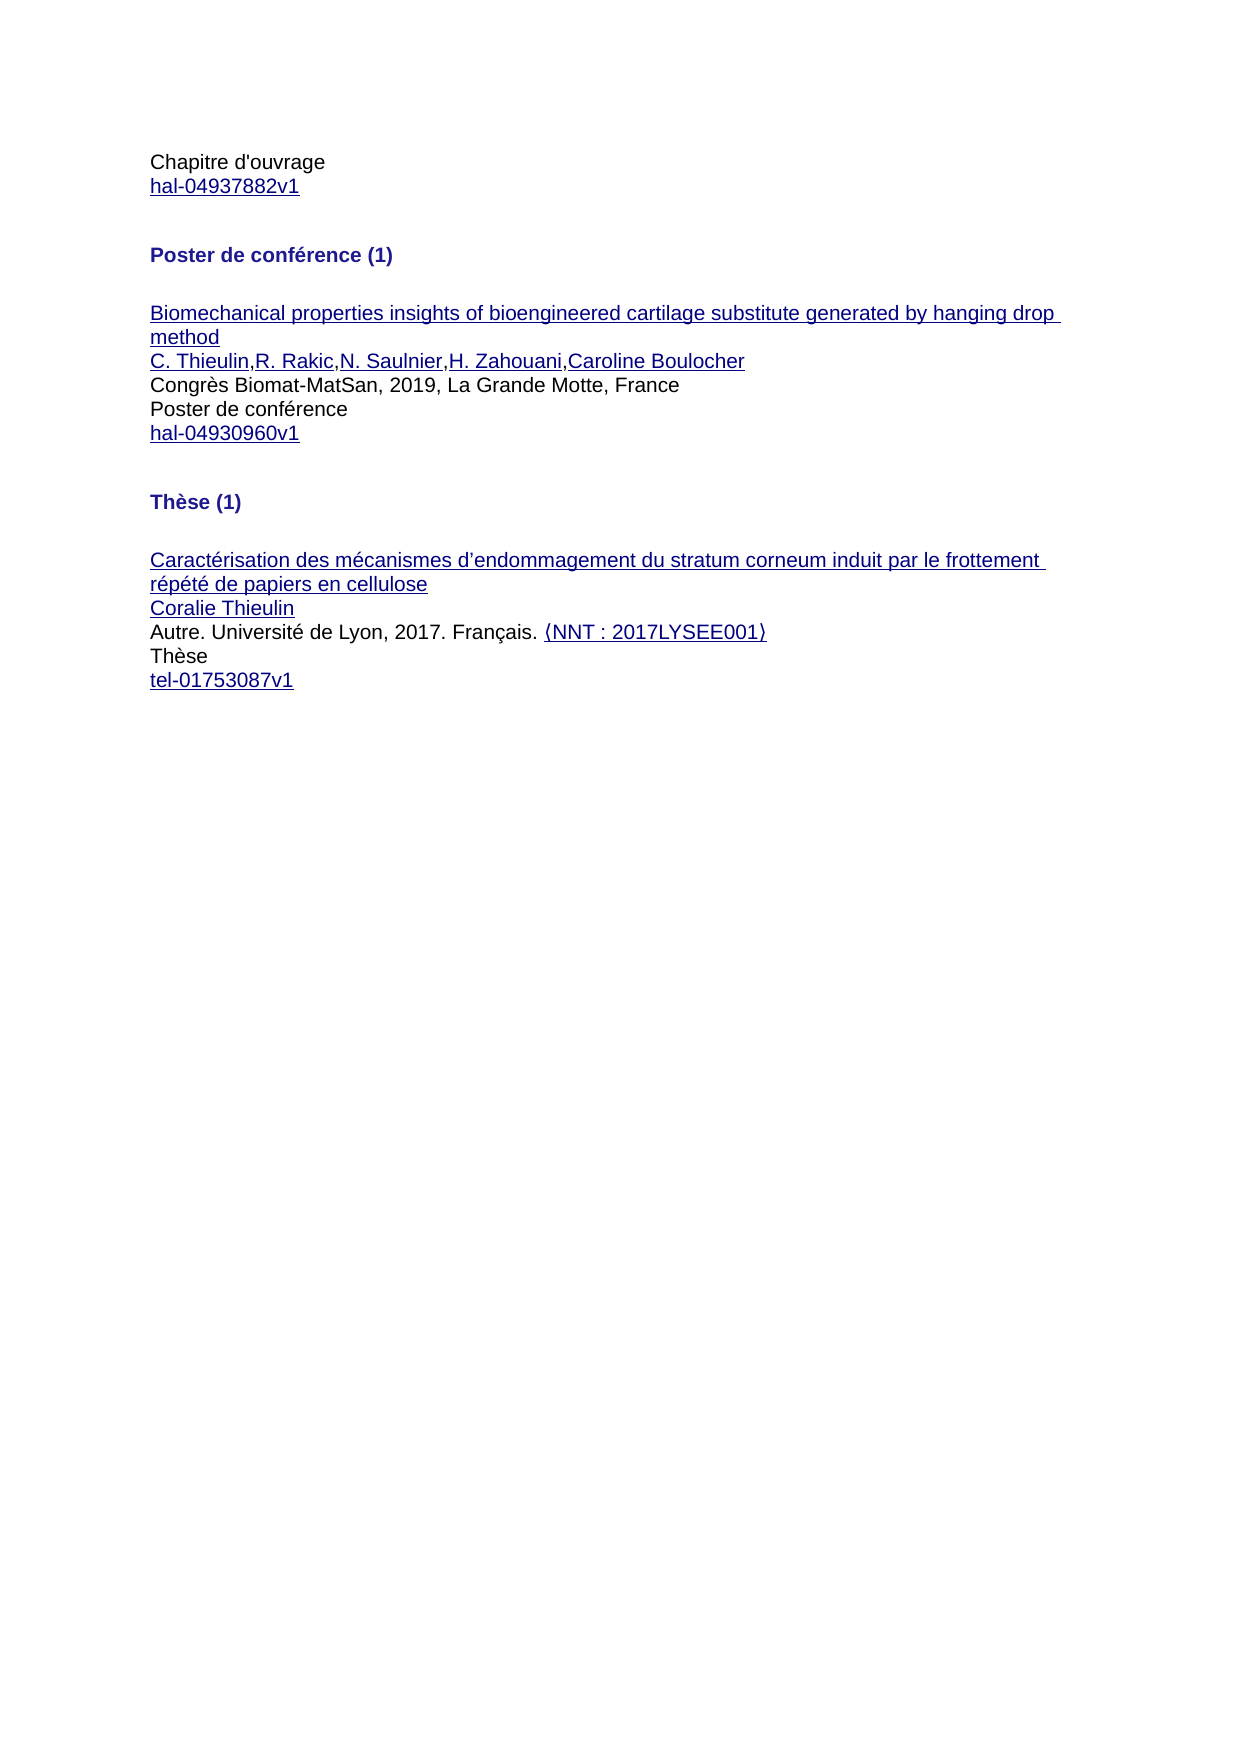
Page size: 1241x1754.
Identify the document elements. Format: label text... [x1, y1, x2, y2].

table_header Caractérisation des mécanismes d’endommagement du stratum corneum induit par le frottement répété de papiers en cellulose Coralie Thieulin Autre. Université de Lyon, 2017. Français. ⟨NNT : 2017LYSEE001⟩ Thèse tel-01753087v1 [150, 548, 1090, 692]
subtitle Poster de conférence (1) [150, 243, 1090, 267]
subtitle Thèse (1) [150, 489, 1090, 513]
table_header Chapitre d'ouvrage hal-04937882v1 [150, 150, 1090, 198]
table_header Biomechanical properties insights of bioengineered cartilage substitute generated by hanging drop method C. Thieulin,R. Rakic,N. Saulnier,H. Zahouani,Caroline Boulocher Congrès Biomat-MatSan, 2019, La Grande Motte, France Poster de conférence hal-04930960v1 [150, 301, 1090, 445]
